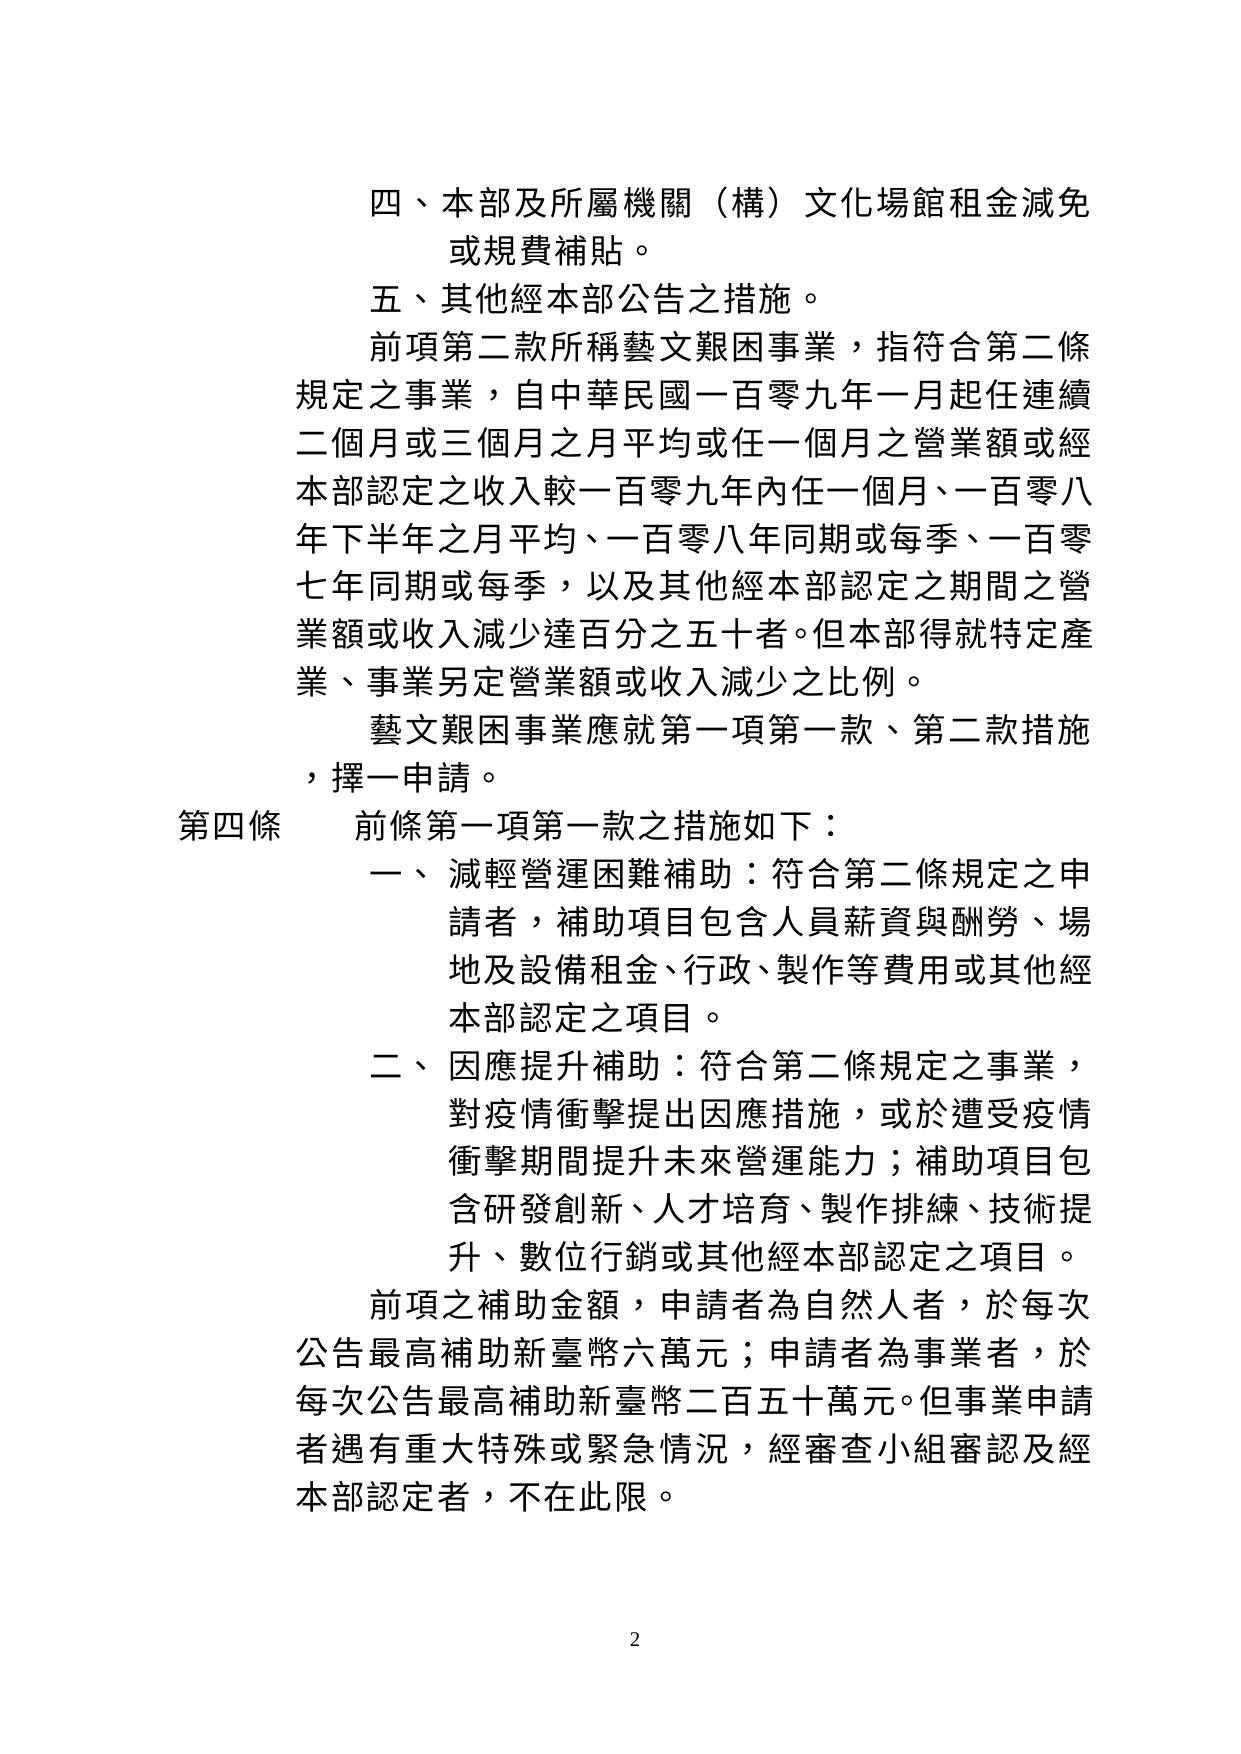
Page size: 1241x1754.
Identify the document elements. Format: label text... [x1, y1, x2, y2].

text 前項之補助金額，申請者為自然人者，於每次公告最高補助新臺幣六萬元；申請者為事業者，於每次公告最高補助新臺幣二百五十萬元。但事業申請者遇有重大特殊或緊急情況，經審查小組審認及經本部認定者，不在此限。 [295, 1279, 1092, 1519]
text 五、其他經本部公告之措施。 [369, 273, 1092, 321]
text 一、 減輕營運困難補助：符合第二條規定之申請者，補助項目包含人員薪資與酬勞、場地及設備租金、行政、製作等費用或其他經本部認定之項目。 [369, 848, 1092, 1040]
text 第四條 前條第一項第一款之措施如下： [177, 800, 1092, 848]
text 前項第二款所稱藝文艱困事業，指符合第二條規定之事業，自中華民國一百零九年一月起任連續二個月或三個月之月平均或任一個月之營業額或經本部認定之收入較一百零九年內任一個月、一百零八年下半年之月平均、一百零八年同期或每季、一百零七年同期或每季，以及其他經本部認定之期間之營業額或收入減少達百分之五十者。但本部得就特定產業、事業另定營業額或收入減少之比例。 [295, 321, 1092, 704]
text 藝文艱困事業應就第一項第一款、第二款措施，擇一申請。 [295, 704, 1092, 800]
text 二、 因應提升補助：符合第二條規定之事業，對疫情衝擊提出因應措施，或於遭受疫情衝擊期間提升未來營運能力；補助項目包含研發創新、人才培育、製作排練、技術提升、數位行銷或其他經本部認定之項目。 [369, 1040, 1092, 1279]
text 四、本部及所屬機關（構）文化場館租金減免或規費補貼。 [369, 177, 1092, 273]
